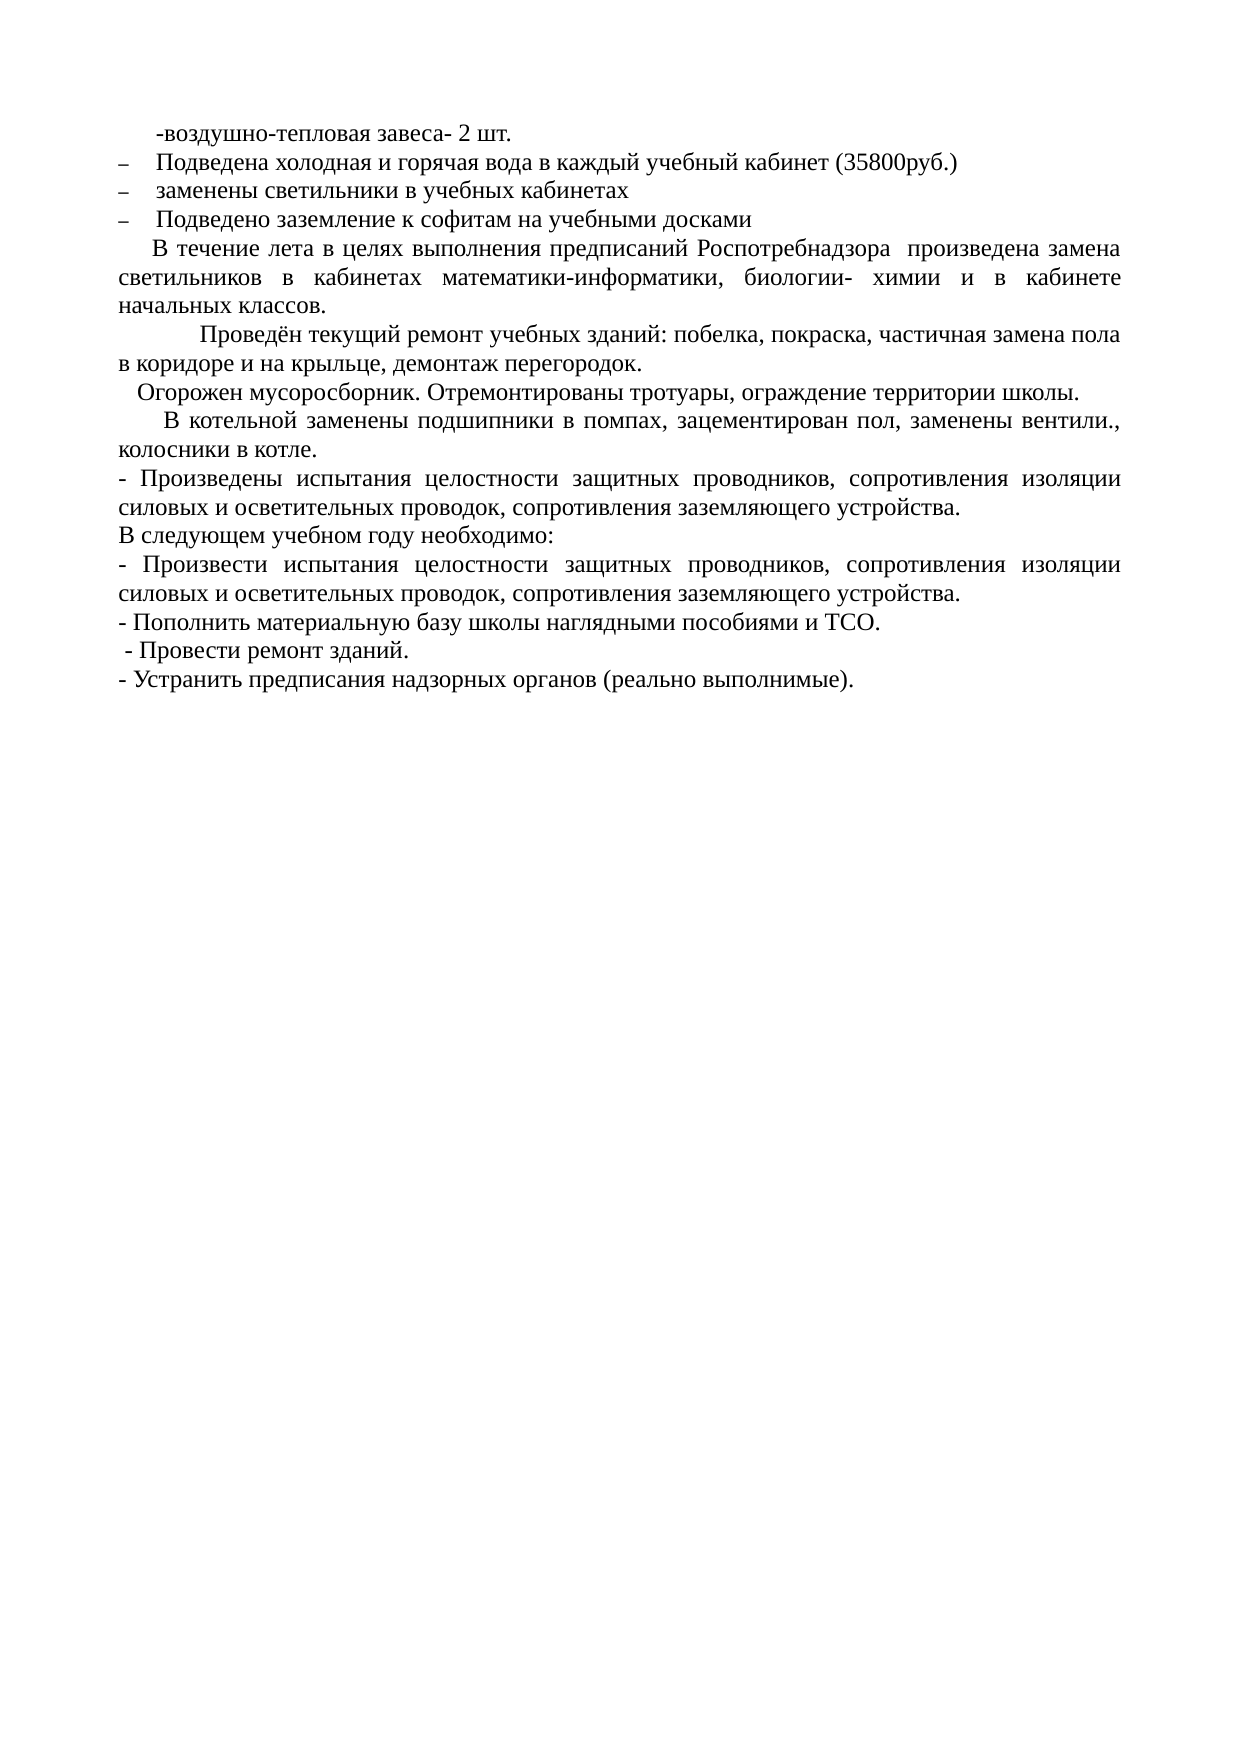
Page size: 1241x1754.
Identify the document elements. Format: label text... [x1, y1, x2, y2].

text Огорожен мусоросборник. Отремонтированы тротуары, ограждение территории школы. [118, 377, 1122, 406]
text Проведён текущий ремонт учебных зданий: побелка, покраска, частичная замена пола в коридоре и на крыльце, демонтаж перегородок. [118, 319, 1122, 377]
text В течение лета в целях выполнения предписаний Роспотребнадзора произведена замена светильников в кабинетах математики-информатики, биологии- химии и в кабинете начальных классов. [118, 233, 1122, 319]
text - Провести ремонт зданий. [118, 636, 1122, 664]
list -воздушно-тепловая завеса- 2 шт. [118, 118, 1122, 147]
list Подведено заземление к софитам на учебными досками [118, 204, 1122, 233]
text - Устранить предписания надзорных органов (реально выполнимые). [118, 664, 1122, 693]
text В котельной заменены подшипники в помпах, зацементирован пол, заменены вентили., колосники в котле. [118, 406, 1122, 463]
text В следующем учебном году необходимо: [118, 521, 1122, 549]
list заменены светильники в учебных кабинетах [118, 176, 1122, 204]
text - Произведены испытания целостности защитных проводников, сопротивления изоляции силовых и осветительных проводок, сопротивления заземляющего устройства. [118, 463, 1122, 521]
list Подведена холодная и горячая вода в каждый учебный кабинет (35800руб.) [118, 147, 1122, 176]
text - Произвести испытания целостности защитных проводников, сопротивления изоляции силовых и осветительных проводок, сопротивления заземляющего устройства. [118, 549, 1122, 607]
text - Пополнить материальную базу школы наглядными пособиями и ТСО. [118, 607, 1122, 636]
